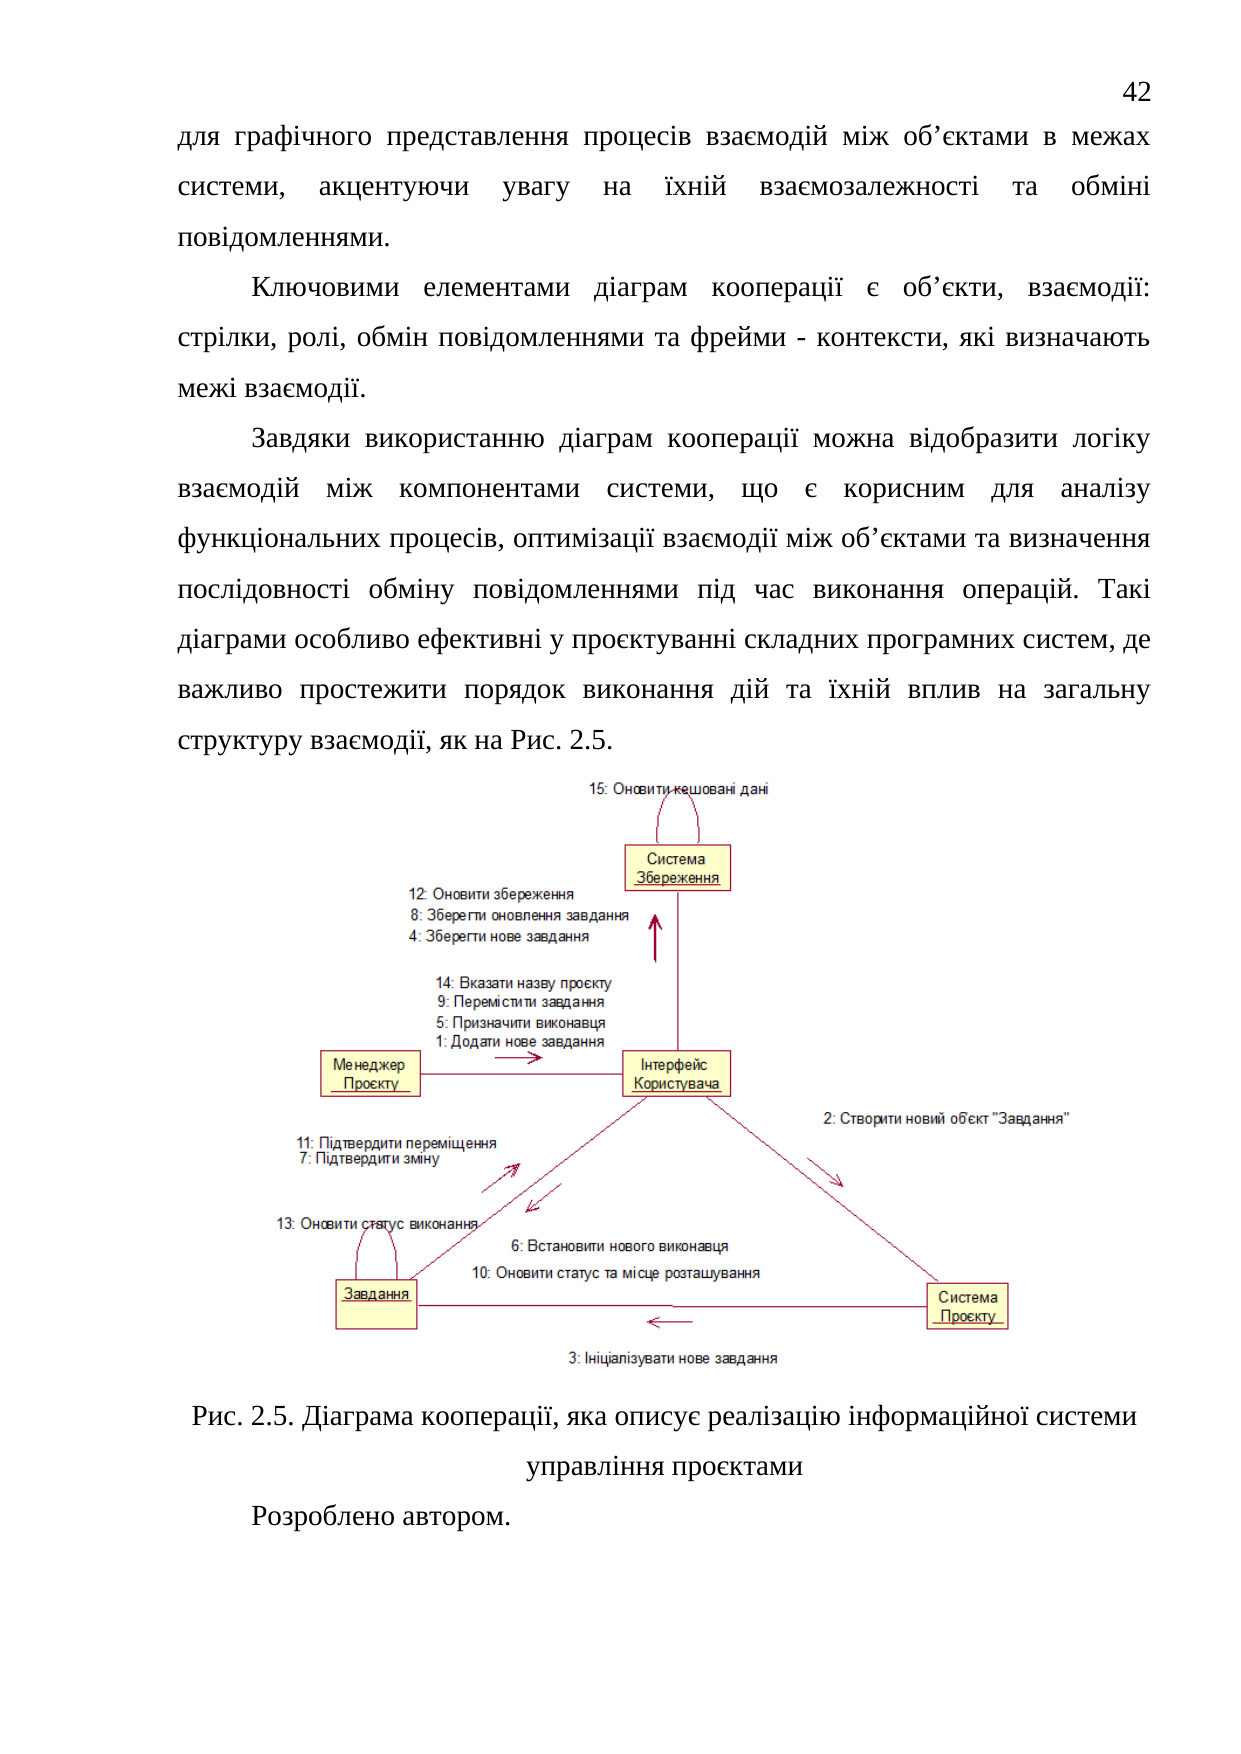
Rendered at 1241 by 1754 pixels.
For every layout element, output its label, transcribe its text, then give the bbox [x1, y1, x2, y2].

text Ключовими елементами діаграм кооперації є об’єкти, взаємодії: стрілки, ролі, обмін повідомленнями та фрейми - контексти, які визначають межі взаємодії. [177, 269, 1152, 403]
text для графічного представлення процесів взаємодій між об’єктами в межах системи, акцентуючи увагу на їхній взаємозалежності та обміні повідомленнями. [177, 118, 1152, 252]
text Рис. 2.5. Діаграма кооперації, яка описує реалізацію інформаційної системи управління проєктами [177, 1398, 1152, 1482]
text Завдяки використанню діаграм кооперації можна відобразити логіку взаємодій між компонентами системи, що є корисним для аналізу функціональних процесів, оптимізації взаємодії між об’єктами та визначення послідовності обміну повідомленнями під час виконання операцій. Такі діаграми особливо ефективні у проєктуванні складних програмних систем, де важливо простежити порядок виконання дій та їхній вплив на загальну структуру взаємодії, як на Рис. 2.5. [177, 420, 1152, 755]
picture [256, 772, 1073, 1381]
text Розроблено автором. [177, 1498, 1152, 1532]
